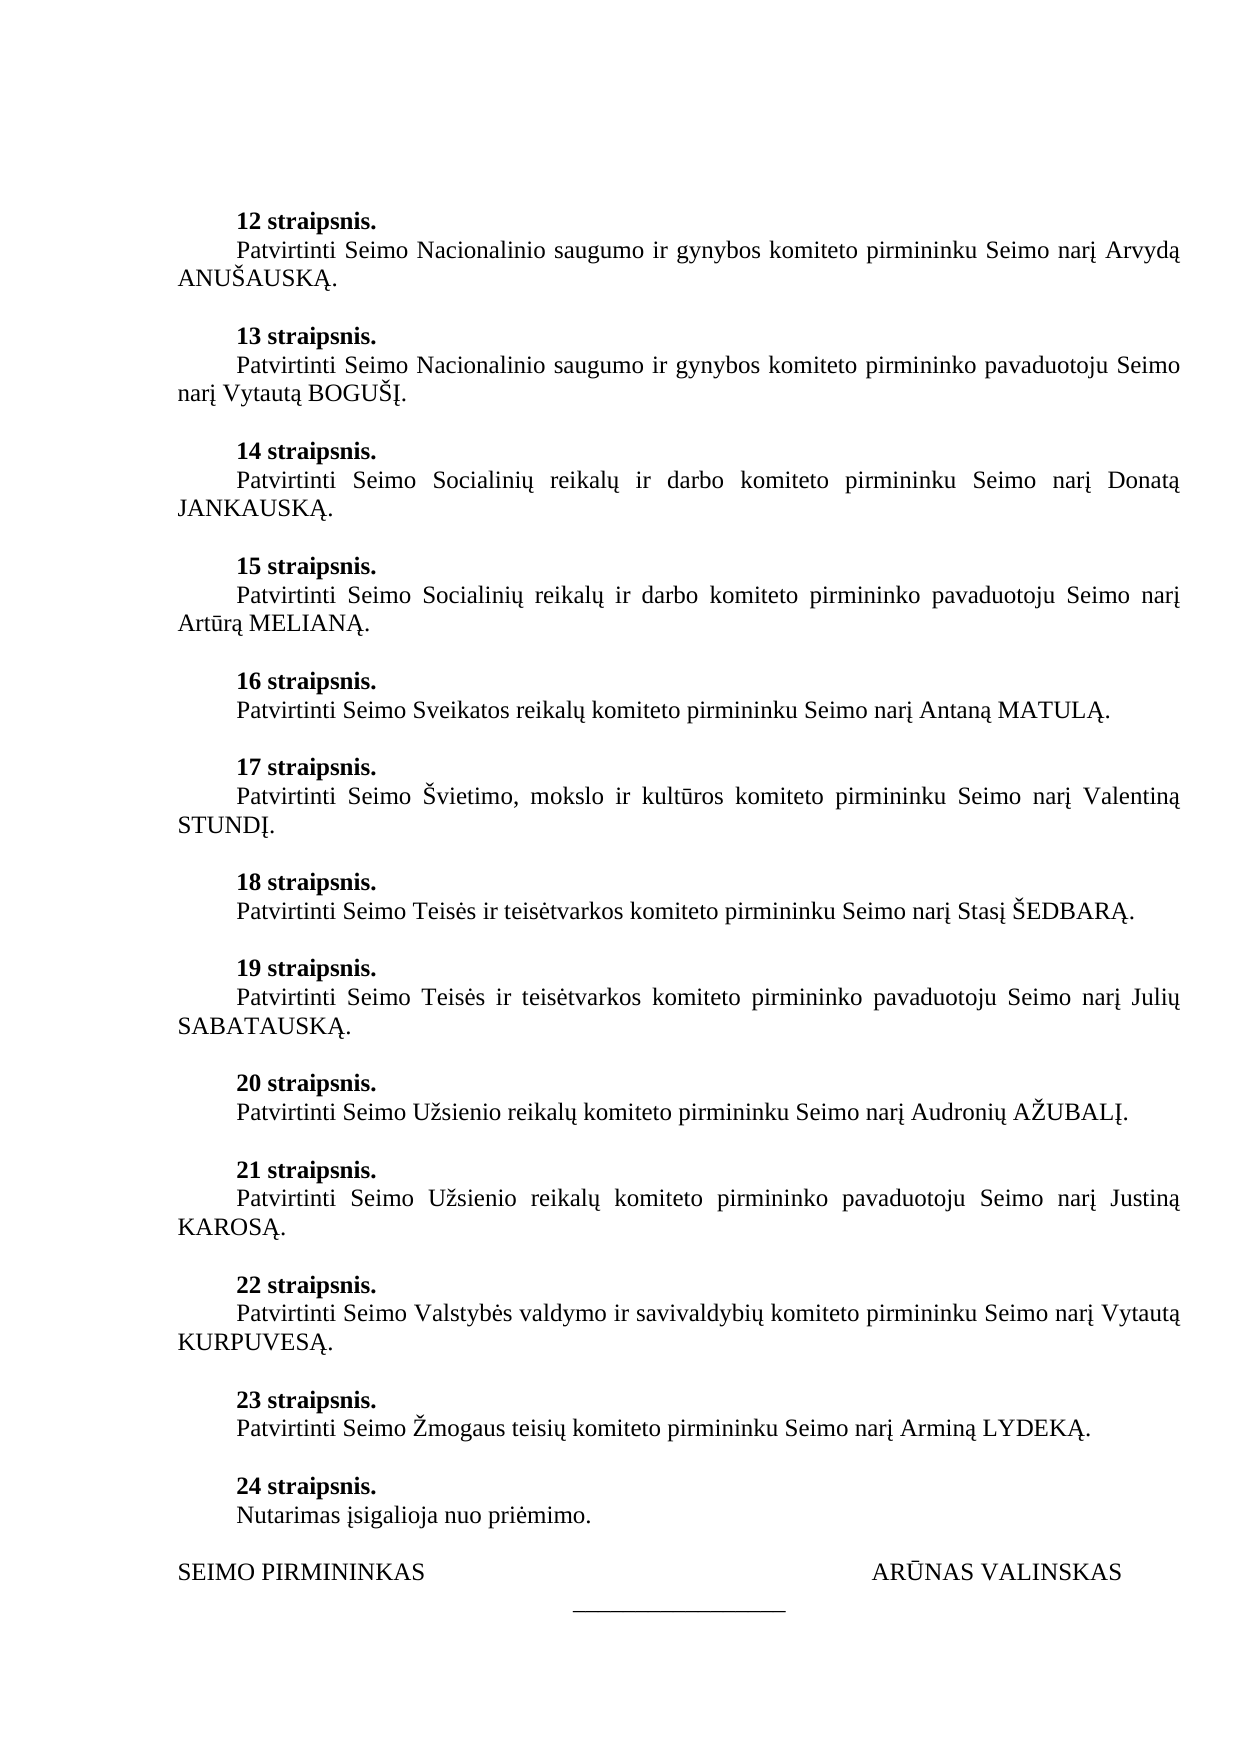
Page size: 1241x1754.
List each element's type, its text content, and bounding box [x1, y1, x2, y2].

text SEIMO PIRMININKAS ARŪNAS VALINSKAS [177, 1557, 1181, 1586]
text Nutarimas įsigalioja nuo priėmimo. [177, 1500, 1181, 1528]
text Patvirtinti Seimo Užsienio reikalų komiteto pirmininku Seimo narį Audronių AŽUBALĮ. [177, 1097, 1181, 1126]
text _________________ [177, 1586, 1181, 1615]
text 18 straipsnis. [177, 867, 1181, 896]
text Patvirtinti Seimo Žmogaus teisių komiteto pirmininku Seimo narį Arminą LYDEKĄ. [177, 1413, 1181, 1442]
text Patvirtinti Seimo Nacionalinio saugumo ir gynybos komiteto pirmininku Seimo narį Arvydą ANUŠAUSKĄ. [177, 235, 1181, 292]
text 21 straipsnis. [177, 1155, 1181, 1183]
text Patvirtinti Seimo Nacionalinio saugumo ir gynybos komiteto pirmininko pavaduotoju Seimo narį Vytautą BOGUŠĮ. [177, 350, 1181, 407]
text 15 straipsnis. [177, 551, 1181, 580]
text 20 straipsnis. [177, 1068, 1181, 1097]
text 24 straipsnis. [177, 1471, 1181, 1500]
text Patvirtinti Seimo Socialinių reikalų ir darbo komiteto pirmininku Seimo narį Donatą JANKAUSKĄ. [177, 465, 1181, 522]
text 19 straipsnis. [177, 953, 1181, 982]
text Patvirtinti Seimo Sveikatos reikalų komiteto pirmininku Seimo narį Antaną MATULĄ. [177, 695, 1181, 723]
text 17 straipsnis. [177, 752, 1181, 781]
text 12 straipsnis. [177, 206, 1181, 235]
text 16 straipsnis. [177, 666, 1181, 695]
text Patvirtinti Seimo Užsienio reikalų komiteto pirmininko pavaduotoju Seimo narį Justiną KAROSĄ. [177, 1183, 1181, 1241]
text Patvirtinti Seimo Švietimo, mokslo ir kultūros komiteto pirmininku Seimo narį Valentiną STUNDĮ. [177, 781, 1181, 838]
text Patvirtinti Seimo Teisės ir teisėtvarkos komiteto pirmininko pavaduotoju Seimo narį Julių SABATAUSKĄ. [177, 982, 1181, 1040]
text 14 straipsnis. [177, 436, 1181, 465]
text Patvirtinti Seimo Socialinių reikalų ir darbo komiteto pirmininko pavaduotoju Seimo narį Artūrą MELIANĄ. [177, 580, 1181, 637]
text 13 straipsnis. [177, 321, 1181, 350]
text Patvirtinti Seimo Valstybės valdymo ir savivaldybių komiteto pirmininku Seimo narį Vytautą KURPUVESĄ. [177, 1298, 1181, 1356]
text 23 straipsnis. [177, 1385, 1181, 1413]
text 22 straipsnis. [177, 1270, 1181, 1298]
text Patvirtinti Seimo Teisės ir teisėtvarkos komiteto pirmininku Seimo narį Stasį ŠEDBARĄ. [177, 896, 1181, 925]
